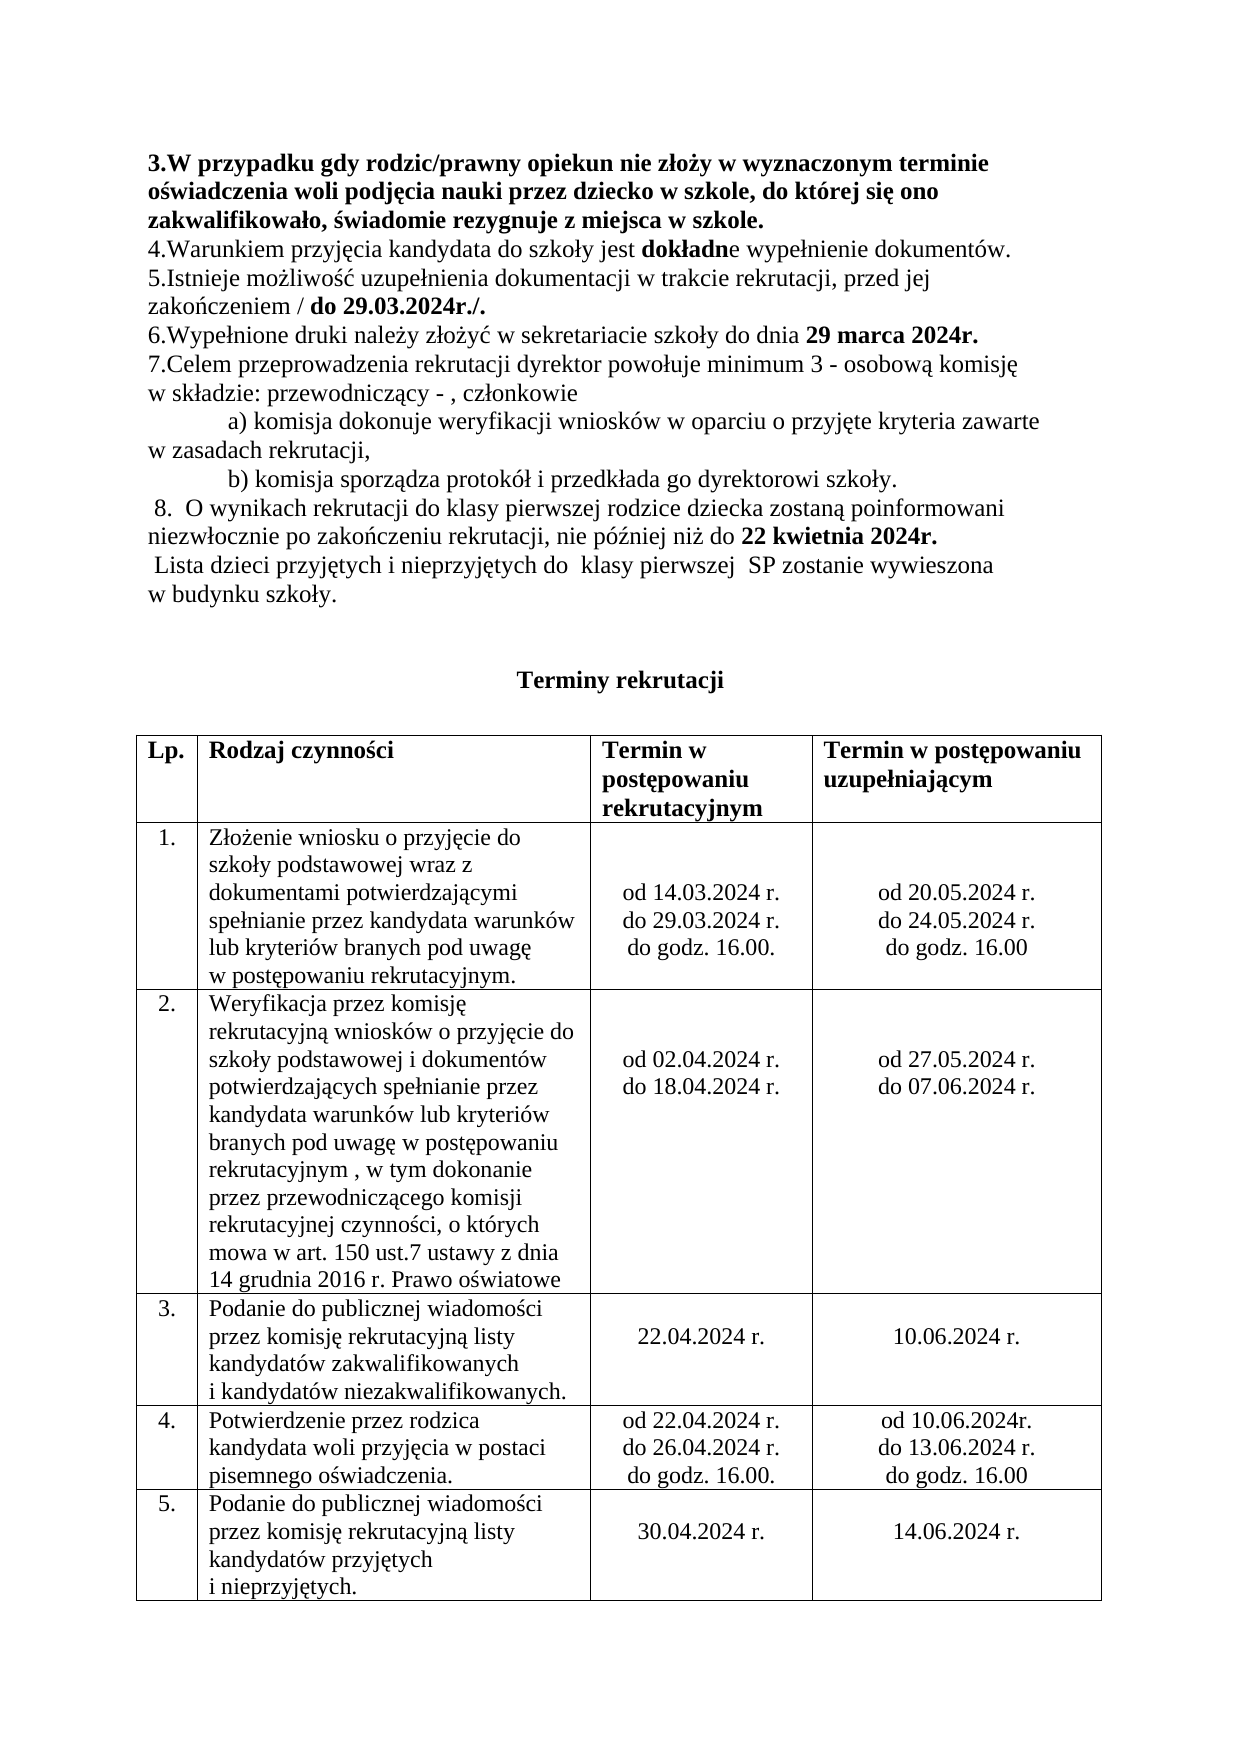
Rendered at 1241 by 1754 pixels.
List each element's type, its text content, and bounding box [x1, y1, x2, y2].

table_cell Podanie do publicznej wiadomości przez komisję rekrutacyjną listy kandydatów przyjętych i nieprzyjętych. [198, 1490, 590, 1600]
table_header Rodzaj czynności [198, 736, 590, 822]
table_cell Podanie do publicznej wiadomości przez komisję rekrutacyjną listy kandydatów zakwalifikowanych i kandydatów niezakwalifikowanych. [198, 1294, 590, 1404]
table_cell 30.04.2024 r. [591, 1490, 812, 1600]
table_cell 1. [137, 823, 197, 988]
text Terminy rekrutacji [148, 665, 1093, 694]
table_cell 10.06.2024 r. [813, 1294, 1101, 1404]
text b) komisja sporządza protokół i przedkłada go dyrektorowi szkoły. [148, 464, 1093, 493]
table_cell 14.06.2024 r. [813, 1490, 1101, 1600]
text a) komisja dokonuje weryfikacji wniosków w oparciu o przyjęte kryteria zawarte [148, 406, 1093, 435]
table_cell Potwierdzenie przez rodzica kandydata woli przyjęcia w postaci pisemnego oświadczenia. [198, 1406, 590, 1488]
table_cell Weryfikacja przez komisję rekrutacyjną wniosków o przyjęcie do szkoły podstawowej i dokumentów potwierdzających spełnianie przez kandydata warunków lub kryteriów branych pod uwagę w postępowaniu rekrutacyjnym , w tym dokonanie przez przewodniczącego komisji rekrutacyjnej czynności, o których mowa w art. 150 ust.7 ustawy z dnia 14 grudnia 2016 r. Prawo oświatowe [198, 990, 590, 1293]
text w składzie: przewodniczący - , członkowie [148, 378, 1093, 406]
table_cell od 27.05.2024 r. do 07.06.2024 r. [813, 990, 1101, 1293]
text 5.Istnieje możliwość uzupełnienia dokumentacji w trakcie rekrutacji, przed jej zakończeniem / do 29.03.2024r./. [148, 263, 1093, 320]
table_cell od 02.04.2024 r. do 18.04.2024 r. [591, 990, 812, 1293]
text 7.Celem przeprowadzenia rekrutacji dyrektor powołuje minimum 3 - osobową komisję [148, 349, 1093, 378]
text w budynku szkoły. [148, 579, 1093, 608]
table_header Lp. [137, 736, 197, 822]
text 4.Warunkiem przyjęcia kandydata do szkoły jest dokładne wypełnienie dokumentów. [148, 234, 1093, 263]
table_cell 2. [137, 990, 197, 1293]
table_header Termin w postępowaniu uzupełniającym [813, 736, 1101, 822]
table_cell od 20.05.2024 r. do 24.05.2024 r. do godz. 16.00 [813, 823, 1101, 988]
table_cell od 22.04.2024 r. do 26.04.2024 r. do godz. 16.00. [591, 1406, 812, 1488]
table_cell 22.04.2024 r. [591, 1294, 812, 1404]
table_cell 5. [137, 1490, 197, 1600]
table_cell 4. [137, 1406, 197, 1488]
table_cell od 14.03.2024 r. do 29.03.2024 r. do godz. 16.00. [591, 823, 812, 988]
text 3.W przypadku gdy rodzic/prawny opiekun nie złoży w wyznaczonym terminie oświadczenia woli podjęcia nauki przez dziecko w szkole, do której się ono zakwalifikowało, świadomie rezygnuje z miejsca w szkole. [148, 148, 1093, 234]
table_cell Złożenie wniosku o przyjęcie do szkoły podstawowej wraz z dokumentami potwierdzającymi spełnianie przez kandydata warunków lub kryteriów branych pod uwagę w postępowaniu rekrutacyjnym. [198, 823, 590, 988]
text 6.Wypełnione druki należy złożyć w sekretariacie szkoły do dnia 29 marca 2024r. [148, 320, 1093, 349]
table_cell 3. [137, 1294, 197, 1404]
table_cell od 10.06.2024r. do 13.06.2024 r. do godz. 16.00 [813, 1406, 1101, 1488]
table_header Termin w postępowaniu rekrutacyjnym [591, 736, 812, 822]
text 8. O wynikach rekrutacji do klasy pierwszej rodzice dziecka zostaną poinformowani niezwłocznie po zakończeniu rekrutacji, nie później niż do 22 kwietnia 2024r. [148, 493, 1093, 550]
text w zasadach rekrutacji, [148, 435, 1093, 464]
text Lista dzieci przyjętych i nieprzyjętych do klasy pierwszej SP zostanie wywieszona [148, 550, 1093, 579]
